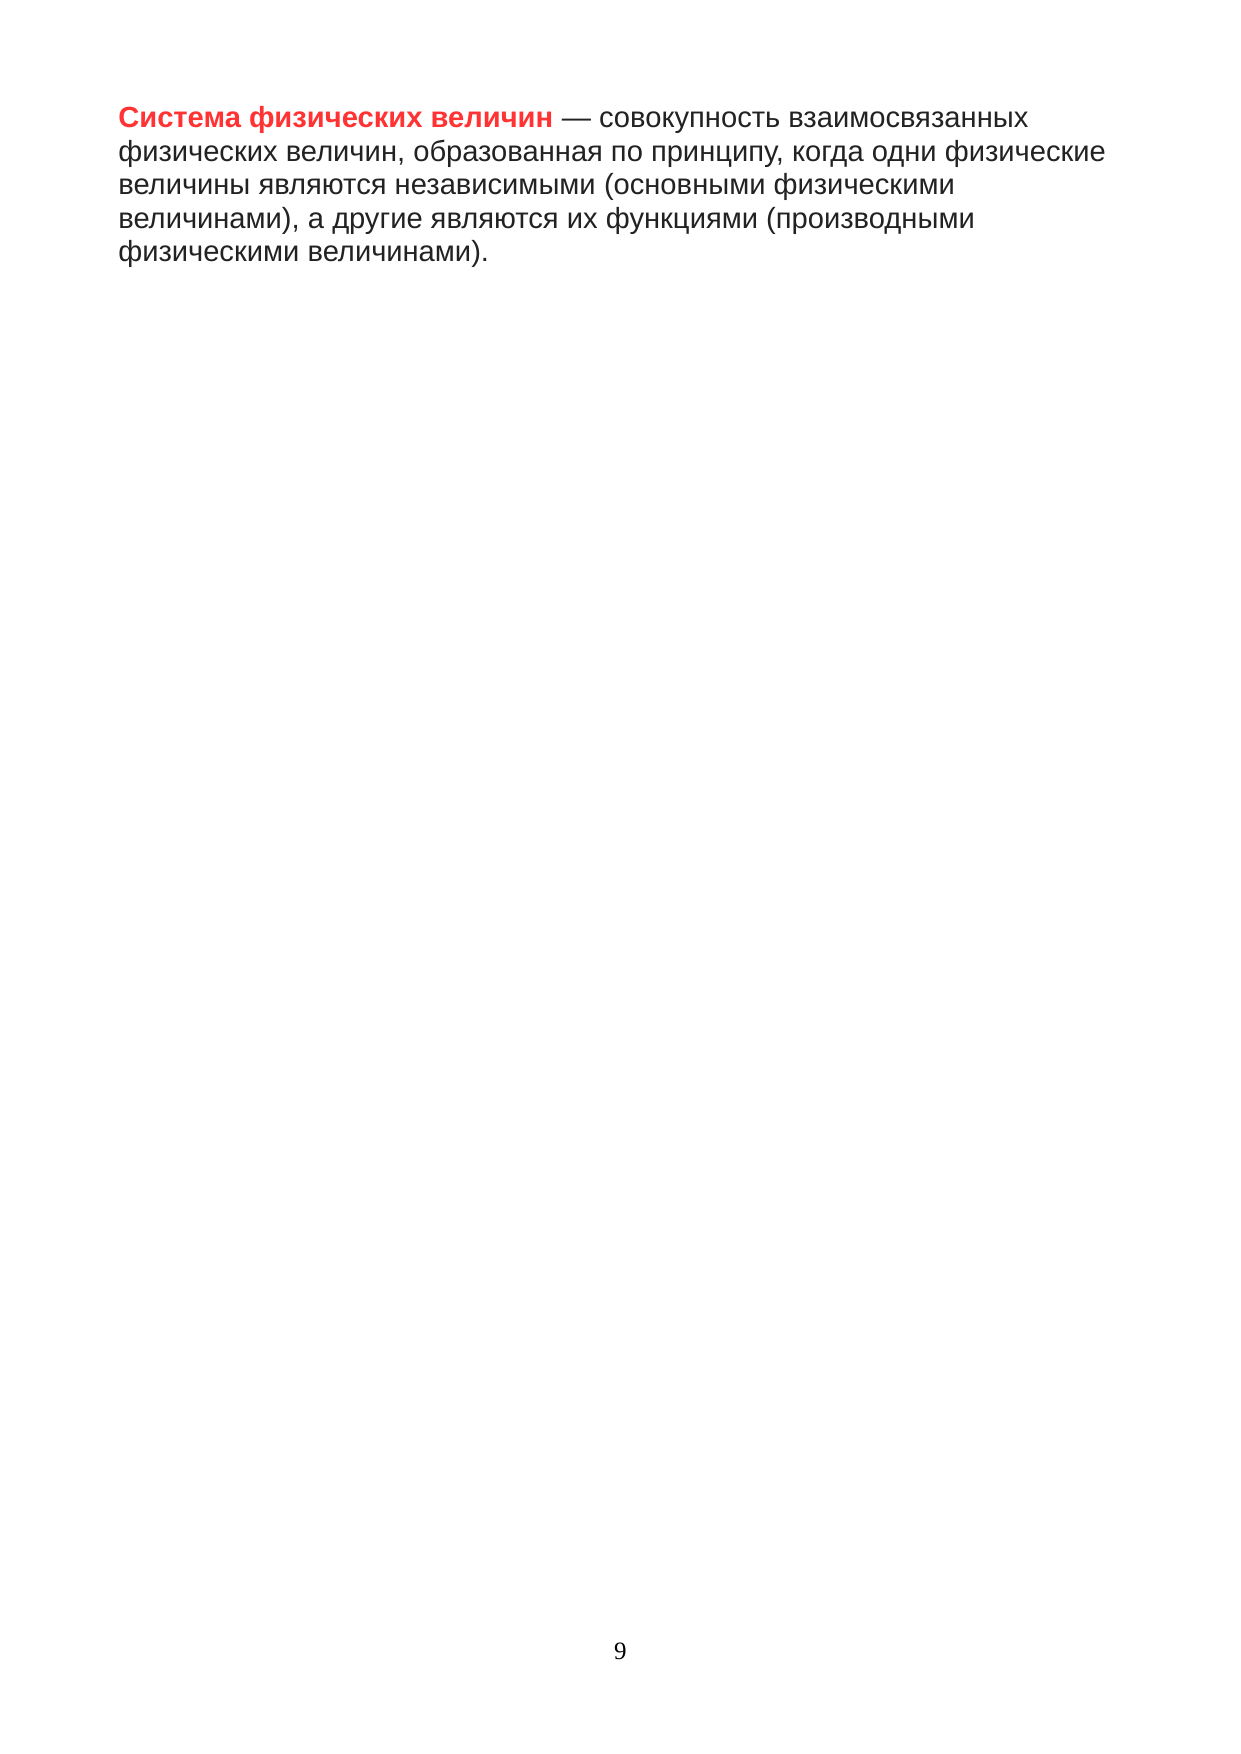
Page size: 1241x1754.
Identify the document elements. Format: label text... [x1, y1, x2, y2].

subtitle Система физических величин — совокупность взаимосвязанных физических величин, образованная по принципу, когда одни физические величины являются независимыми (основными физическими величинами), а другие являются их функциями (производными физическими величинами). [118, 100, 1122, 268]
